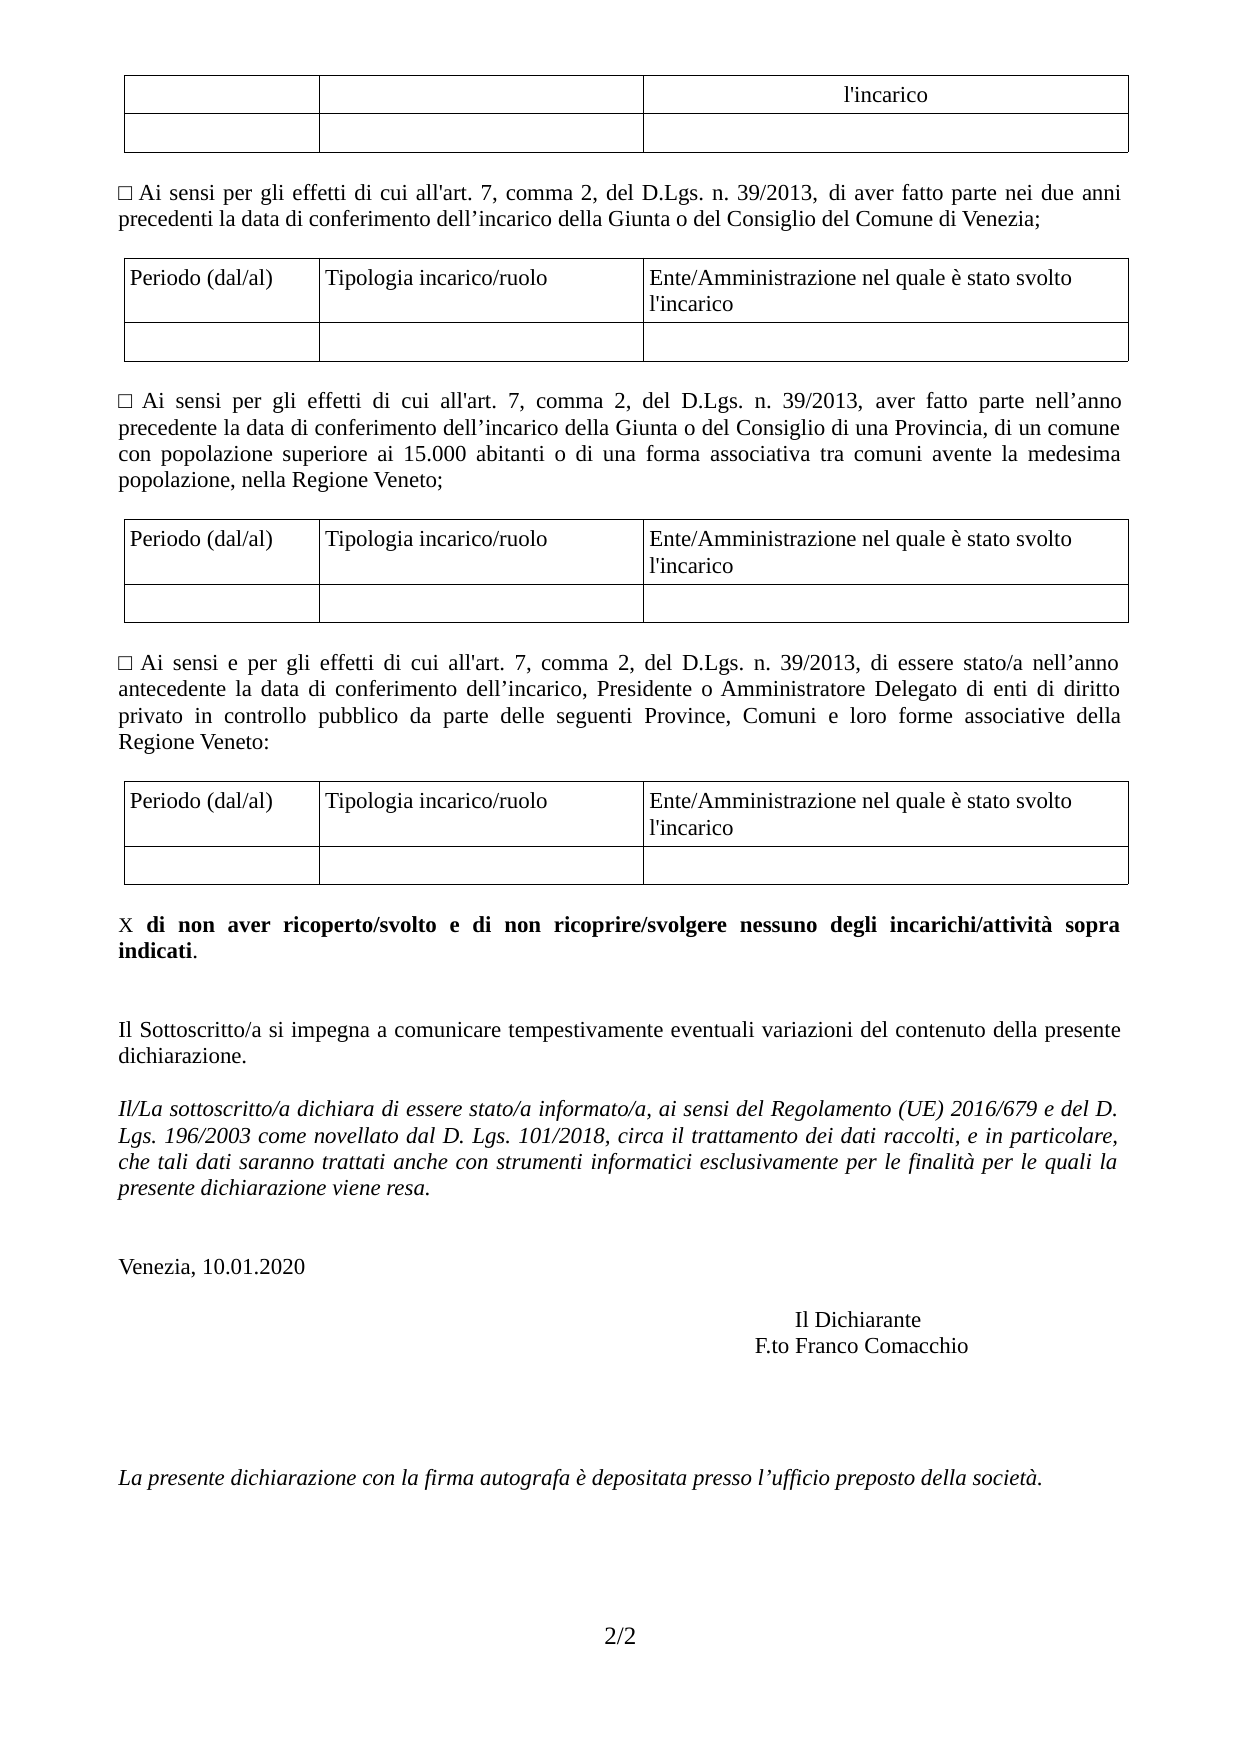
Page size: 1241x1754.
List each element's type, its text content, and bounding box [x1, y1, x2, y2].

text La presente dichiarazione con la firma autografa è depositata presso l’ufficio preposto della società. [118, 1464, 1122, 1491]
text Il Sottoscritto/a si impegna a comunicare tempestivamente eventuali variazioni del contenuto della presente dichiarazione. [118, 1016, 1122, 1069]
table_cell [644, 847, 1128, 884]
table_header Tipologia incarico/ruolo [320, 259, 643, 322]
table_cell [644, 114, 1128, 152]
table_cell [125, 585, 319, 622]
table_header [125, 76, 319, 113]
table_cell [125, 114, 319, 152]
table_header Ente/Amministrazione nel quale è stato svolto l'incarico [644, 782, 1128, 846]
table_header [320, 76, 643, 113]
table_cell [320, 114, 643, 152]
table_header Periodo (dal/al) [125, 782, 319, 846]
table_header Ente/Amministrazione nel quale è stato svolto l'incarico [644, 259, 1128, 322]
table_header Tipologia incarico/ruolo [320, 782, 643, 846]
table_cell [125, 323, 319, 361]
text Il/La sottoscritto/a dichiara di essere stato/a informato/a, ai sensi del Regolamento (UE) 2016/679 e del D. Lgs. 196/2003 come novellato dal D. Lgs. 101/2018, circa il trattamento dei dati raccolti, e in particolare, che tali dati saranno trattati anche con strumenti informatici esclusivamente per le finalità per le quali la presente dichiarazione viene resa. [118, 1095, 1122, 1201]
text □ Ai sensi e per gli effetti di cui all'art. 7, comma 2, del D.Lgs. n. 39/2013, di essere stato/a nell’anno antecedente la data di conferimento dell’incarico, Presidente o Amministratore Delegato di enti di diritto privato in controllo pubblico da parte delle seguenti Province, Comuni e loro forme associative della Regione Veneto: [118, 649, 1122, 754]
table_header Ente/Amministrazione nel quale è stato svolto l'incarico [644, 520, 1128, 584]
table_header Periodo (dal/al) [125, 520, 319, 584]
text Venezia, 10.01.2020 [118, 1253, 1122, 1280]
text □ Ai sensi per gli effetti di cui all'art. 7, comma 2, del D.Lgs. n. 39/2013, aver fatto parte nell’anno precedente la data di conferimento dell’incarico della Giunta o del Consiglio di una Provincia, di un comune con popolazione superiore ai 15.000 abitanti o di una forma associativa tra comuni avente la medesima popolazione, nella Regione Veneto; [118, 387, 1122, 493]
text Il Dichiarante [118, 1306, 1122, 1332]
table_header l'incarico [644, 76, 1128, 113]
table_header Periodo (dal/al) [125, 259, 319, 322]
table_cell [320, 585, 643, 622]
table_cell [320, 323, 643, 361]
table_cell [644, 323, 1128, 361]
text F.to Franco Comacchio [709, 1332, 1122, 1359]
table_cell [125, 847, 319, 884]
table_cell [644, 585, 1128, 622]
table_cell [320, 847, 643, 884]
text □ Ai sensi per gli effetti di cui all'art. 7, comma 2, del D.Lgs. n. 39/2013, di aver fatto parte nei due anni precedenti la data di conferimento dell’incarico della Giunta o del Consiglio del Comune di Venezia; [118, 178, 1122, 231]
text X di non aver ricoperto/svolto e di non ricoprire/svolgere nessuno degli incarichi/attività sopra indicati. [118, 911, 1122, 963]
table_header Tipologia incarico/ruolo [320, 520, 643, 584]
